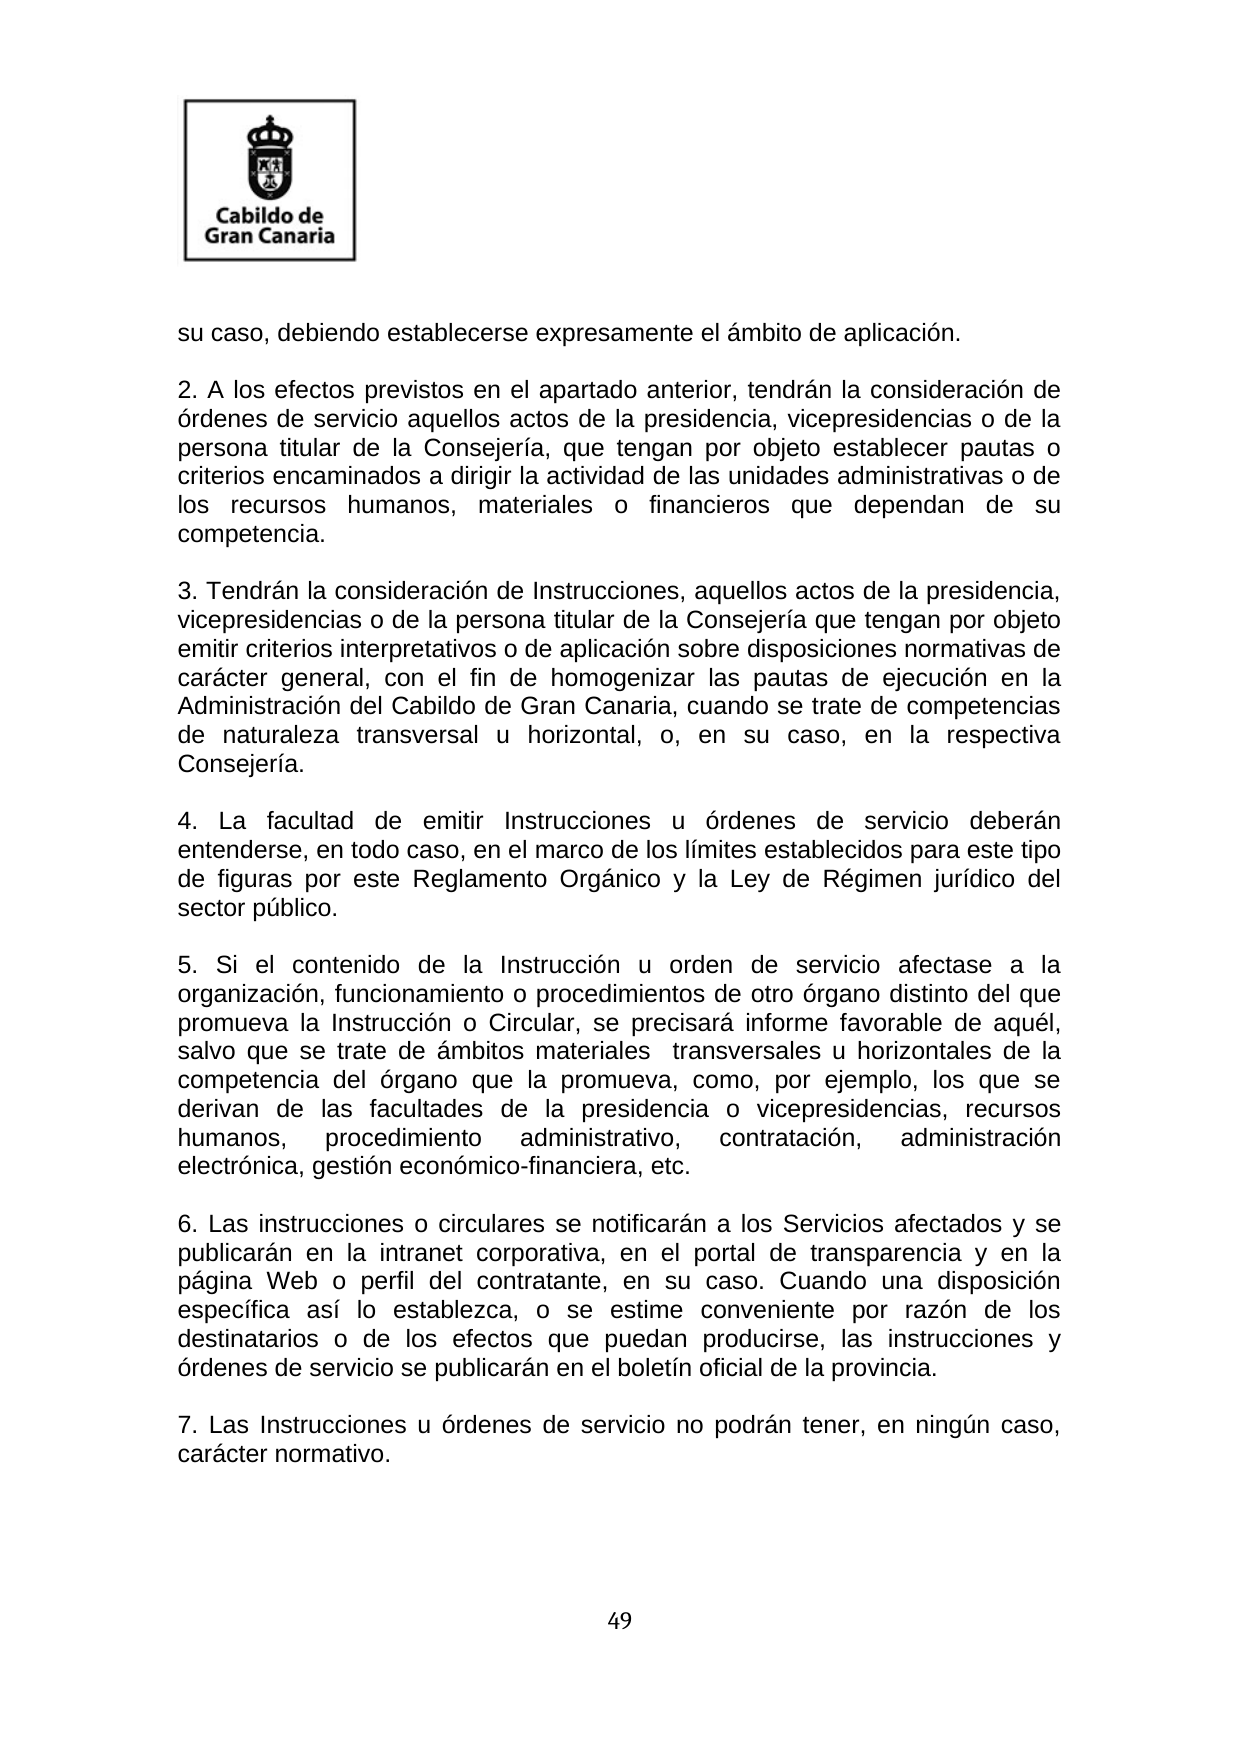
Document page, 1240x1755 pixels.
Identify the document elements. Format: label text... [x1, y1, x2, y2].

text 7. Las Instrucciones u órdenes de servicio no podrán tener, en ningún caso, carácter normativo. [177, 1410, 1062, 1468]
text 5. Si el contenido de la Instrucción u orden de servicio afectase a la organización, funcionamiento o procedimientos de otro órgano distinto del que promueva la Instrucción o Circular, se precisará informe favorable de aquél, salvo que se trate de ámbitos materiales transversales u horizontales de la competencia del órgano que la promueva, como, por ejemplo, los que se derivan de las facultades de la presidencia o vicepresidencias, recursos humanos, procedimiento administrativo, contratación, administración electrónica, gestión económico-financiera, etc. [177, 950, 1062, 1180]
text 2. A los efectos previstos en el apartado anterior, tendrán la consideración de órdenes de servicio aquellos actos de la presidencia, vicepresidencias o de la persona titular de la Consejería, que tengan por objeto establecer pautas o criterios encaminados a dirigir la actividad de las unidades administrativas o de los recursos humanos, materiales o financieros que dependan de su competencia. [177, 375, 1062, 548]
text 4. La facultad de emitir Instrucciones u órdenes de servicio deberán entenderse, en todo caso, en el marco de los límites establecidos para este tipo de figuras por este Reglamento Orgánico y la Ley de Régimen jurídico del sector público. [177, 806, 1062, 921]
text su caso, debiendo establecerse expresamente el ámbito de aplicación. [177, 318, 1062, 346]
text 6. Las instrucciones o circulares se notificarán a los Servicios afectados y se publicarán en la intranet corporativa, en el portal de transparencia y en la página Web o perfil del contratante, en su caso. Cuando una disposición específica así lo establezca, o se estime conveniente por razón de los destinatarios o de los efectos que puedan producirse, las instrucciones y órdenes de servicio se publicarán en el boletín oficial de la provincia. [177, 1209, 1062, 1381]
text 3. Tendrán la consideración de Instrucciones, aquellos actos de la presidencia, vicepresidencias o de la persona titular de la Consejería que tengan por objeto emitir criterios interpretativos o de aplicación sobre disposiciones normativas de carácter general, con el fin de homogenizar las pautas de ejecución en la Administración del Cabildo de Gran Canaria, cuando se trate de competencias de naturaleza transversal u horizontal, o, en su caso, en la respectiva Consejería. [177, 576, 1062, 778]
